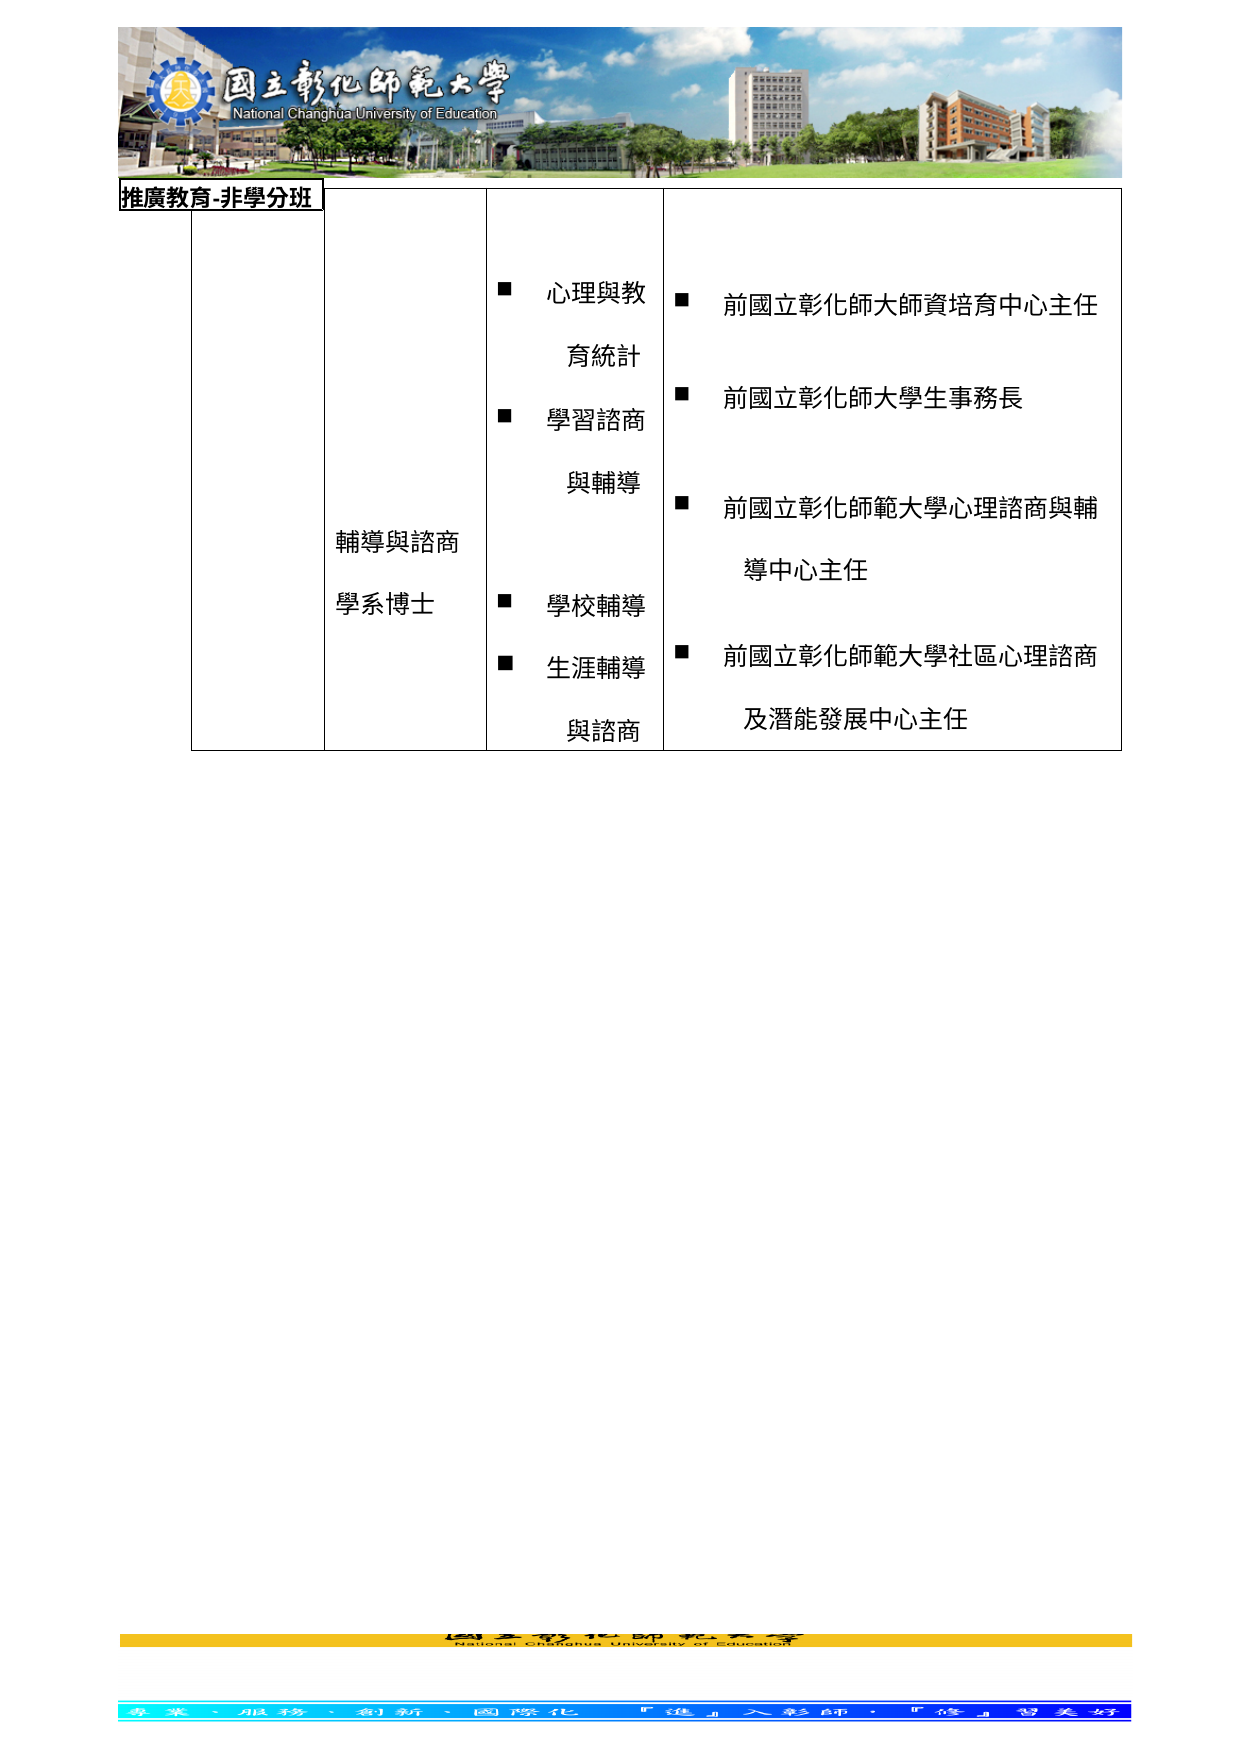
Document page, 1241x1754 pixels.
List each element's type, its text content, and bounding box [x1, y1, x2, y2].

table_cell 諮商教育與督導 心理與教育統計 學習諮商與輔導 學校輔導 生涯輔導與諮商 [487, 189, 663, 750]
table_cell [192, 211, 324, 750]
table_cell 輔導與諮商學系博士 [325, 189, 486, 750]
table_cell 國立彰化師範大學輔導與諮商學系專任教授 前國立彰化師大師資培育中心主任 前國立彰化師大學生事務長 前國立彰化師範大學心理諮商與輔導中心主任 前國立彰化師範大學社區心理諮商及潛能發展中心主任 [664, 189, 1121, 750]
